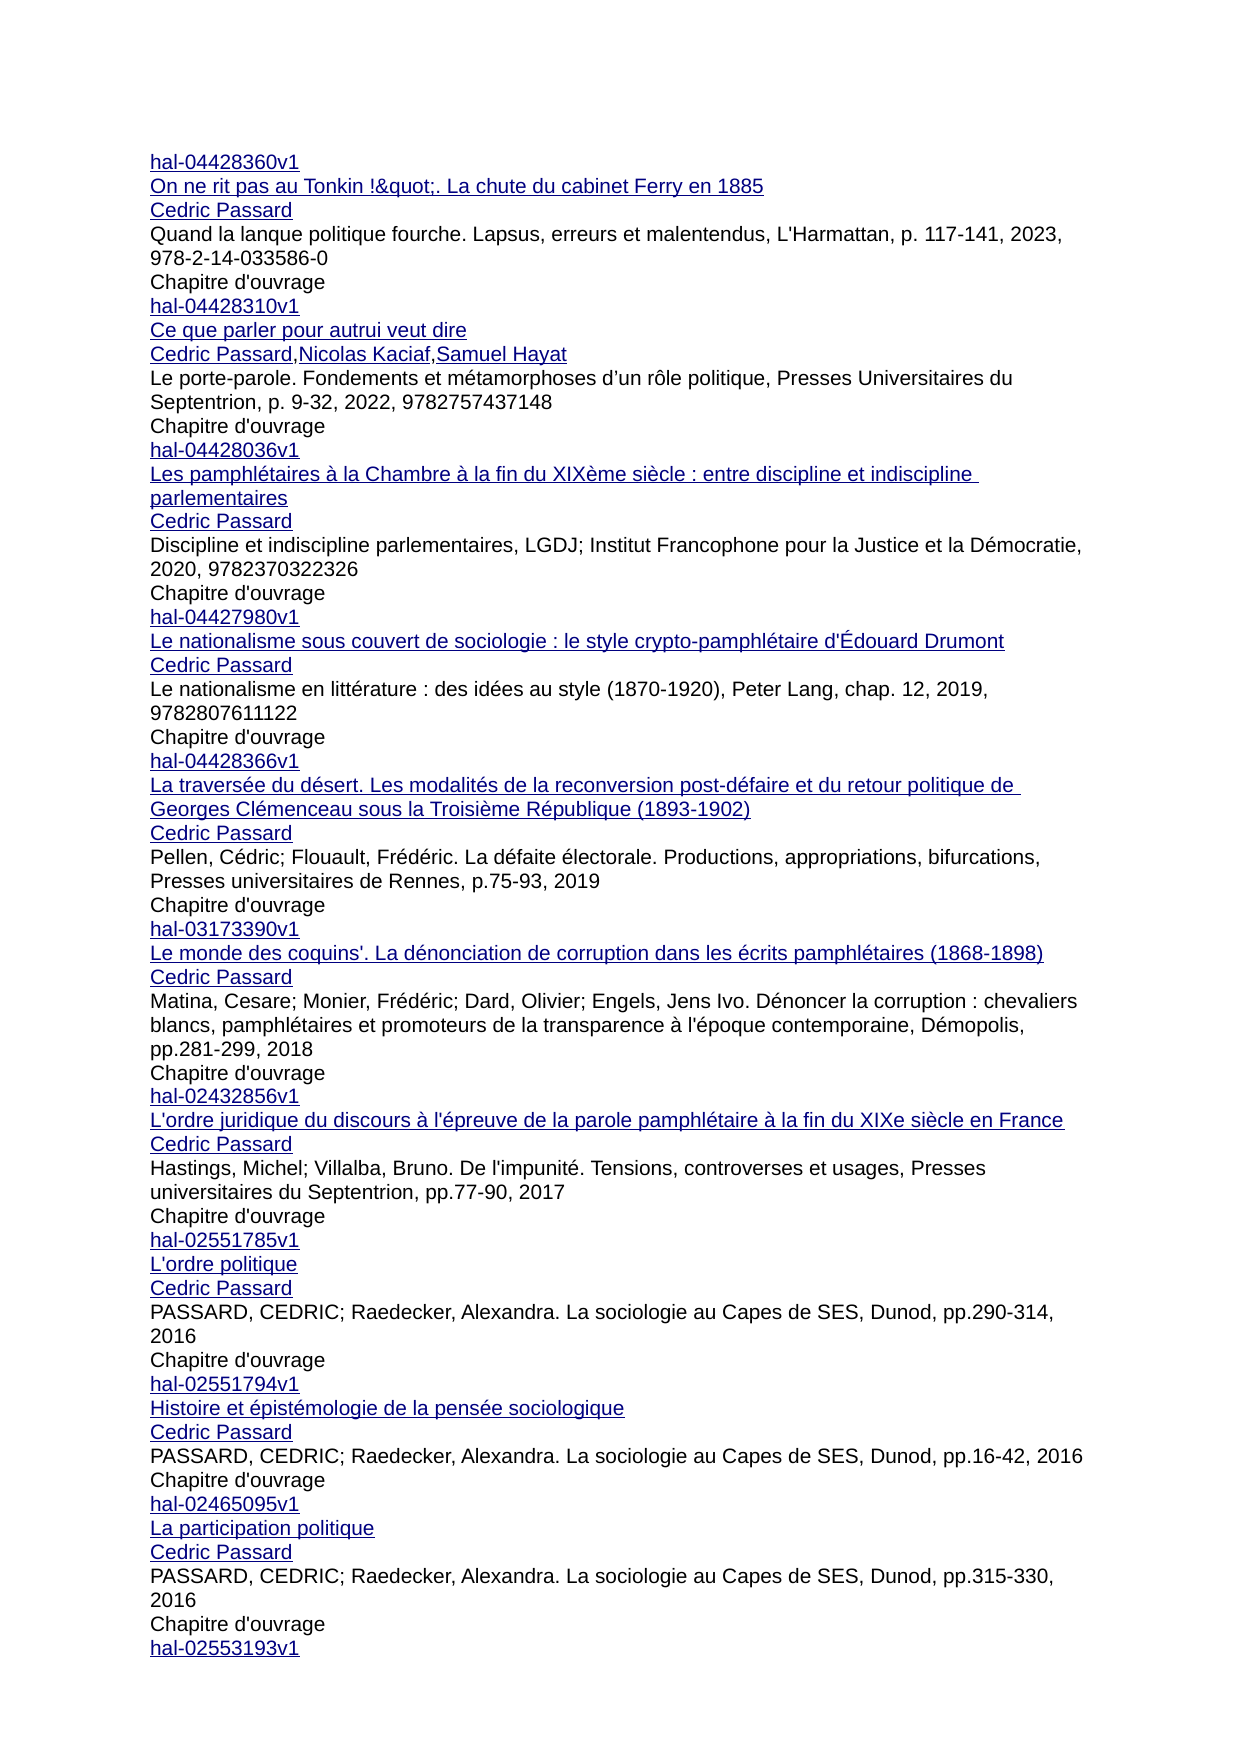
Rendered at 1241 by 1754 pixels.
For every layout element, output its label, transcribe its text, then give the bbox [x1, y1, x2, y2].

table_cell Ce que parler pour autrui veut dire Cedric Passard,Nicolas Kaciaf,Samuel Hayat Le porte-parole. Fondements et métamorphoses d’un rôle politique, Presses Universitaires du Septentrion, p. 9-32, 2022, 9782757437148 Chapitre d'ouvrage hal-04428036v1 [150, 318, 1090, 461]
table_cell Les pamphlétaires à la Chambre à la fin du XIXème siècle : entre discipline et indiscipline parlementaires Cedric Passard Discipline et indiscipline parlementaires, LGDJ; Institut Francophone pour la Justice et la Démocratie, 2020, 9782370322326 Chapitre d'ouvrage hal-04427980v1 [150, 461, 1090, 629]
table_cell Le monde des coquins'. La dénonciation de corruption dans les écrits pamphlétaires (1868-1898) Cedric Passard Matina, Cesare; Monier, Frédéric; Dard, Olivier; Engels, Jens Ivo. Dénoncer la corruption : chevaliers blancs, pamphlétaires et promoteurs de la transparence à l'époque contemporaine, Démopolis, pp.281-299, 2018 Chapitre d'ouvrage hal-02432856v1 [150, 941, 1090, 1108]
table_cell On ne rit pas au Tonkin !&quot;. La chute du cabinet Ferry en 1885 Cedric Passard Quand la lanque politique fourche. Lapsus, erreurs et malentendus, L'Harmattan, p. 117-141, 2023, 978-2-14-033586-0 Chapitre d'ouvrage hal-04428310v1 [150, 174, 1090, 318]
table_header hal-04428360v1 [150, 150, 1090, 174]
table_cell Le nationalisme sous couvert de sociologie : le style crypto-pamphlétaire d'Édouard Drumont Cedric Passard Le nationalisme en littérature : des idées au style (1870-1920), Peter Lang, chap. 12, 2019, 9782807611122 Chapitre d'ouvrage hal-04428366v1 [150, 629, 1090, 773]
table_cell L'ordre juridique du discours à l'épreuve de la parole pamphlétaire à la fin du XIXe siècle en France Cedric Passard Hastings, Michel; Villalba, Bruno. De l'impunité. Tensions, controverses et usages, Presses universitaires du Septentrion, pp.77-90, 2017 Chapitre d'ouvrage hal-02551785v1 [150, 1108, 1090, 1252]
table_cell L'ordre politique Cedric Passard PASSARD, CEDRIC; Raedecker, Alexandra. La sociologie au Capes de SES, Dunod, pp.290-314, 2016 Chapitre d'ouvrage hal-02551794v1 [150, 1252, 1090, 1396]
table_cell La traversée du désert. Les modalités de la reconversion post-défaire et du retour politique de Georges Clémenceau sous la Troisième République (1893-1902) Cedric Passard Pellen, Cédric; Flouault, Frédéric. La défaite électorale. Productions, appropriations, bifurcations, Presses universitaires de Rennes, p.75-93, 2019 Chapitre d'ouvrage hal-03173390v1 [150, 773, 1090, 941]
table_cell Histoire et épistémologie de la pensée sociologique Cedric Passard PASSARD, CEDRIC; Raedecker, Alexandra. La sociologie au Capes de SES, Dunod, pp.16-42, 2016 Chapitre d'ouvrage hal-02465095v1 [150, 1396, 1090, 1516]
table_cell La participation politique Cedric Passard PASSARD, CEDRIC; Raedecker, Alexandra. La sociologie au Capes de SES, Dunod, pp.315-330, 2016 Chapitre d'ouvrage hal-02553193v1 [150, 1516, 1090, 1659]
